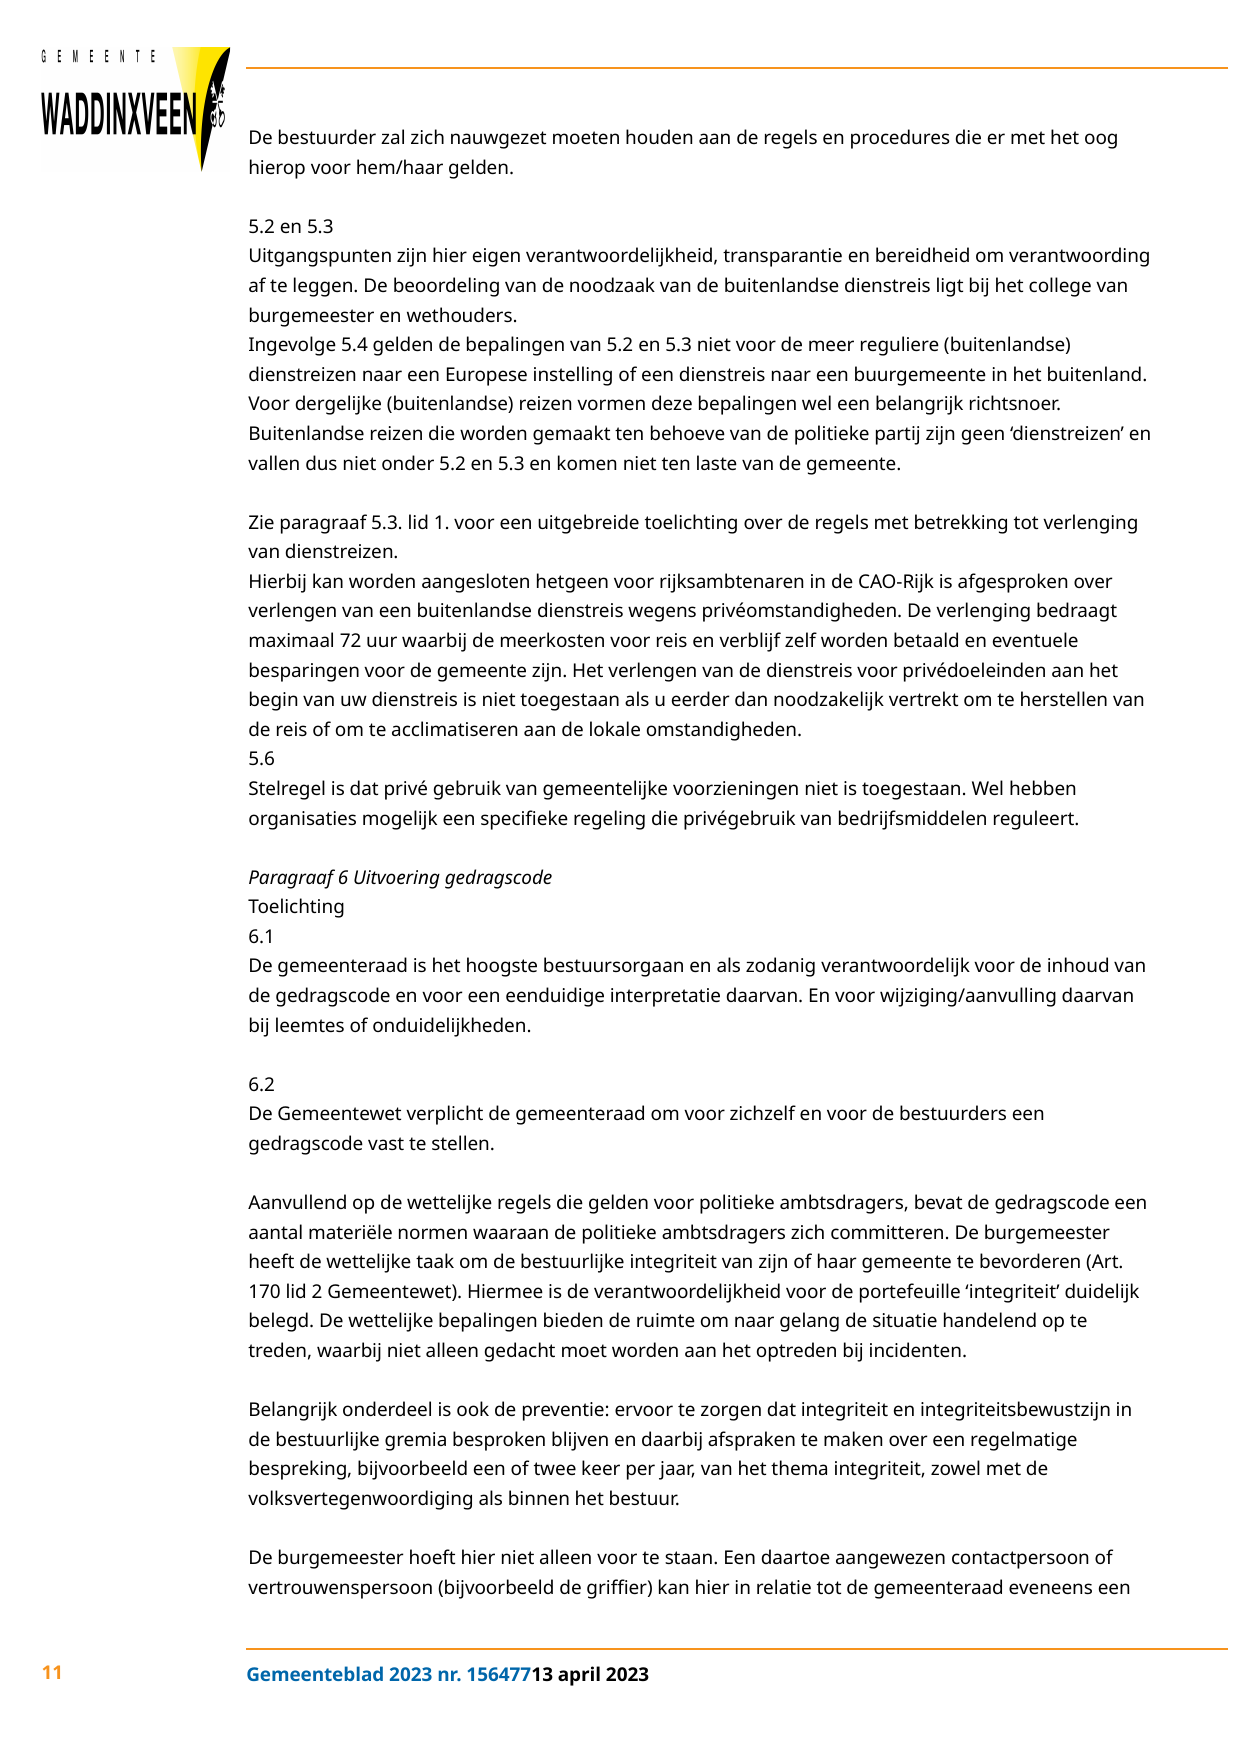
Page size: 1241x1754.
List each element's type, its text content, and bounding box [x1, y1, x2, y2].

text De gemeenteraad is het hoogste bestuursorgaan en als zodanig verantwoordelijk voor de inhoud van de gedragscode en voor een eenduidige interpretatie daarvan. En voor wijziging/aanvulling daarvan bij leemtes of onduidelijkheden. [248, 953, 1152, 1038]
text Aanvullend op de wettelijke regels die gelden voor politieke ambtsdragers, bevat de gedragscode een aantal materiële normen waaraan de politieke ambtsdragers zich committeren. De burgemeester heeft de wettelijke taak om de bestuurlijke integriteit van zijn of haar gemeente te bevorderen (Art. 170 lid 2 Gemeentewet). Hiermee is de verantwoordelijkheid voor de portefeuille ‘integriteit’ duidelijk belegd. De wettelijke bepalingen bieden de ruimte om naar gelang de situatie handelend op te treden, waarbij niet alleen gedacht moet worden aan het optreden bij incidenten. [248, 1189, 1152, 1363]
picture [41, 47, 231, 172]
text Toelichting [248, 893, 1152, 919]
text Belangrijk onderdeel is ook de preventie: ervoor te zorgen dat integriteit en integriteitsbewustzijn in de bestuurlijke gremia besproken blijven en daarbij afspraken te maken over een regelmatige bespreking, bijvoorbeeld een of twee keer per jaar, van het thema integriteit, zowel met de volksvertegenwoordiging als binnen het bestuur. [248, 1396, 1152, 1511]
text Paragraaf 6 Uitvoering gedragscode [248, 864, 1152, 890]
text Uitgangspunten zijn hier eigen verantwoordelijkheid, transparantie en bereidheid om verantwoording af te leggen. De beoordeling van de noodzaak van de buitenlandse dienstreis ligt bij het college van burgemeester en wethouders. [248, 243, 1152, 328]
text 6.1 [248, 923, 1152, 949]
text Zie paragraaf 5.3. lid 1. voor een uitgebreide toelichting over de regels met betrekking tot verlenging van dienstreizen. [248, 509, 1152, 564]
text Buitenlandse reizen die worden gemaakt ten behoeve van de politieke partij zijn geen ‘dienstreizen’ en vallen dus niet onder 5.2 en 5.3 en komen niet ten laste van de gemeente. [248, 420, 1152, 476]
text De bestuurder zal zich nauwgezet moeten houden aan de regels en procedures die er met het oog hierop voor hem/haar gelden. [248, 124, 1152, 180]
text De Gemeentewet verplicht de gemeenteraad om voor zichzelf en voor de bestuurders een gedragscode vast te stellen. [248, 1101, 1152, 1156]
text 5.2 en 5.3 [248, 213, 1152, 239]
text Hierbij kan worden aangesloten hetgeen voor rijksambtenaren in de CAO-Rijk is afgesproken over verlengen van een buitenlandse dienstreis wegens privéomstandigheden. De verlenging bedraagt maximaal 72 uur waarbij de meerkosten voor reis en verblijf zelf worden betaald en eventuele besparingen voor de gemeente zijn. Het verlengen van de dienstreis voor privédoeleinden aan het begin van uw dienstreis is niet toegestaan als u eerder dan noodzakelijk vertrekt om te herstellen van de reis of om te acclimatiseren aan de lokale omstandigheden. [248, 568, 1152, 742]
text Stelregel is dat privé gebruik van gemeentelijke voorzieningen niet is toegestaan. Wel hebben organisaties mogelijk een specifieke regeling die privégebruik van bedrijfsmiddelen reguleert. [248, 775, 1152, 831]
text De burgemeester hoeft hier niet alleen voor te staan. Een daartoe aangewezen contactpersoon of vertrouwenspersoon (bijvoorbeeld de griffier) kan hier in relatie tot de gemeenteraad eveneens een [248, 1544, 1152, 1600]
text Ingevolge 5.4 gelden de bepalingen van 5.2 en 5.3 niet voor de meer reguliere (buitenlandse) dienstreizen naar een Europese instelling of een dienstreis naar een buurgemeente in het buitenland. Voor dergelijke (buitenlandse) reizen vormen deze bepalingen wel een belangrijk richtsnoer. [248, 331, 1152, 416]
text 5.6 [248, 746, 1152, 771]
text 6.2 [248, 1071, 1152, 1097]
